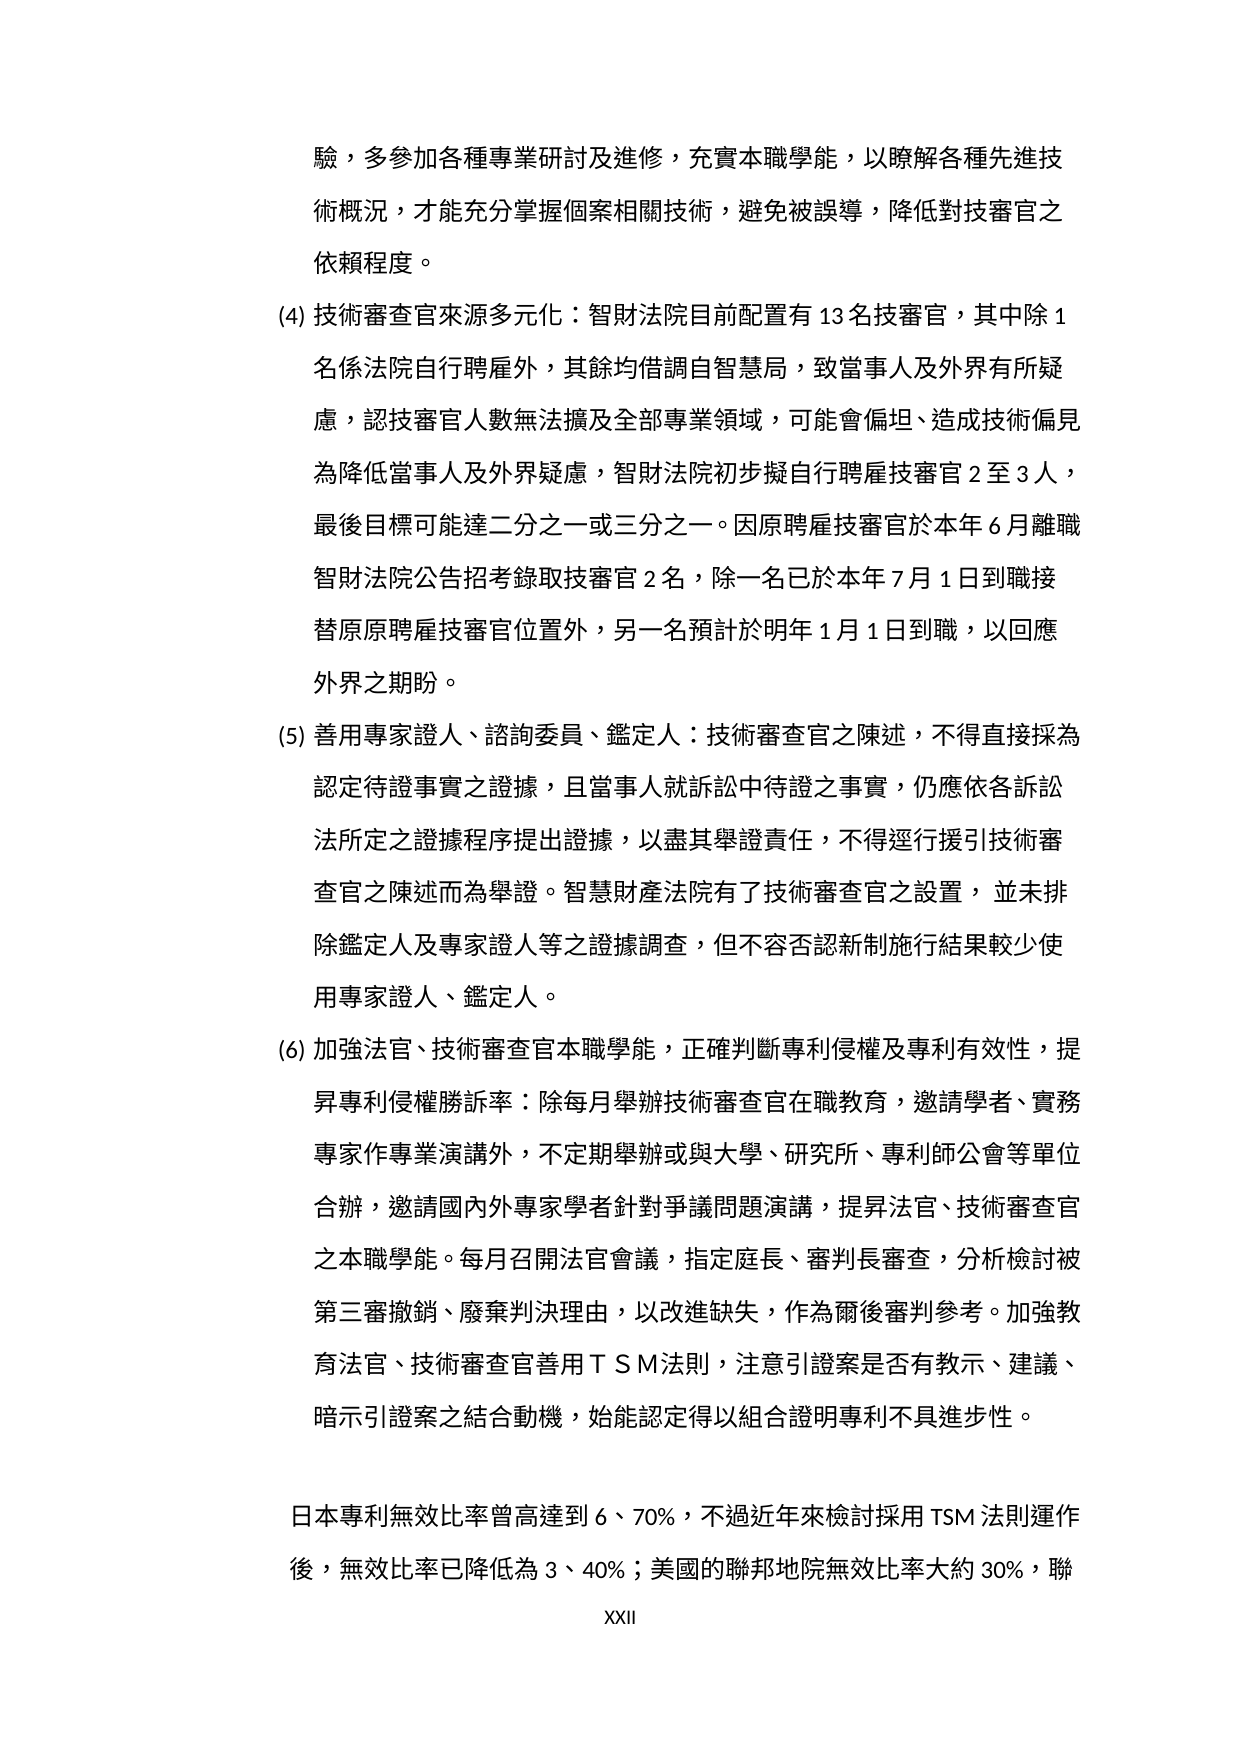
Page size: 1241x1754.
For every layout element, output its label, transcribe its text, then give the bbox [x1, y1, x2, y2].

text 日本專利無效比率曾高達到6、70%，不過近年來檢討採用TSM法則運作後，無效比率已降低為3、40%；美國的聯邦地院無效比率大約30%，聯 [289, 1496, 1081, 1586]
list 驗，多參加各種專業研討及進修，充實本職學能，以瞭解各種先進技術概況，才能充分掌握個案相關技術，避免被誤導，降低對技審官之依賴程度。 [278, 138, 1081, 281]
list 技術審查官來源多元化：智財法院目前配置有13名技審官，其中除1名係法院自行聘雇外，其餘均借調自智慧局，致當事人及外界有所疑慮，認技審官人數無法擴及全部專業領域，可能會偏坦、造成技術偏見。為降低當事人及外界疑慮，智財法院初步擬自行聘雇技審官2至3人，最後目標可能達二分之一或三分之一。因原聘雇技審官於本年6月離職，智財法院公告招考錄取技審官2名，除一名已於本年7月1日到職接替原原聘雇技審官位置外，另一名預計於明年1月1日到職，以回應外界之期盼。 [278, 295, 1081, 700]
list 善用專家證人、諮詢委員、鑑定人：技術審查官之陳述，不得直接採為認定待證事實之證據，且當事人就訴訟中待證之事實，仍應依各訴訟法所定之證據程序提出證據，以盡其舉證責任，不得逕行援引技術審查官之陳述而為舉證。智慧財產法院有了技術審查官之設置， 並未排除鑑定人及專家證人等之證據調查，但不容否認新制施行結果較少使用專家證人、鑑定人。 [278, 714, 1081, 1014]
list 加強法官、技術審查官本職學能，正確判斷專利侵權及專利有效性，提昇專利侵權勝訴率：除每月舉辦技術審查官在職教育，邀請學者、實務專家作專業演講外，不定期舉辦或與大學、研究所、專利師公會等單位合辦，邀請國內外專家學者針對爭議問題演講，提昇法官、技術審查官之本職學能。每月召開法官會議，指定庭長、審判長審查，分析檢討被第三審撤銷、廢棄判決理由，以改進缺失，作為爾後審判參考。加強教育法官、技術審查官善用ＴＳＭ法則，注意引證案是否有教示、建議、暗示引證案之結合動機，始能認定得以組合證明專利不具進步性。 [278, 1029, 1081, 1434]
